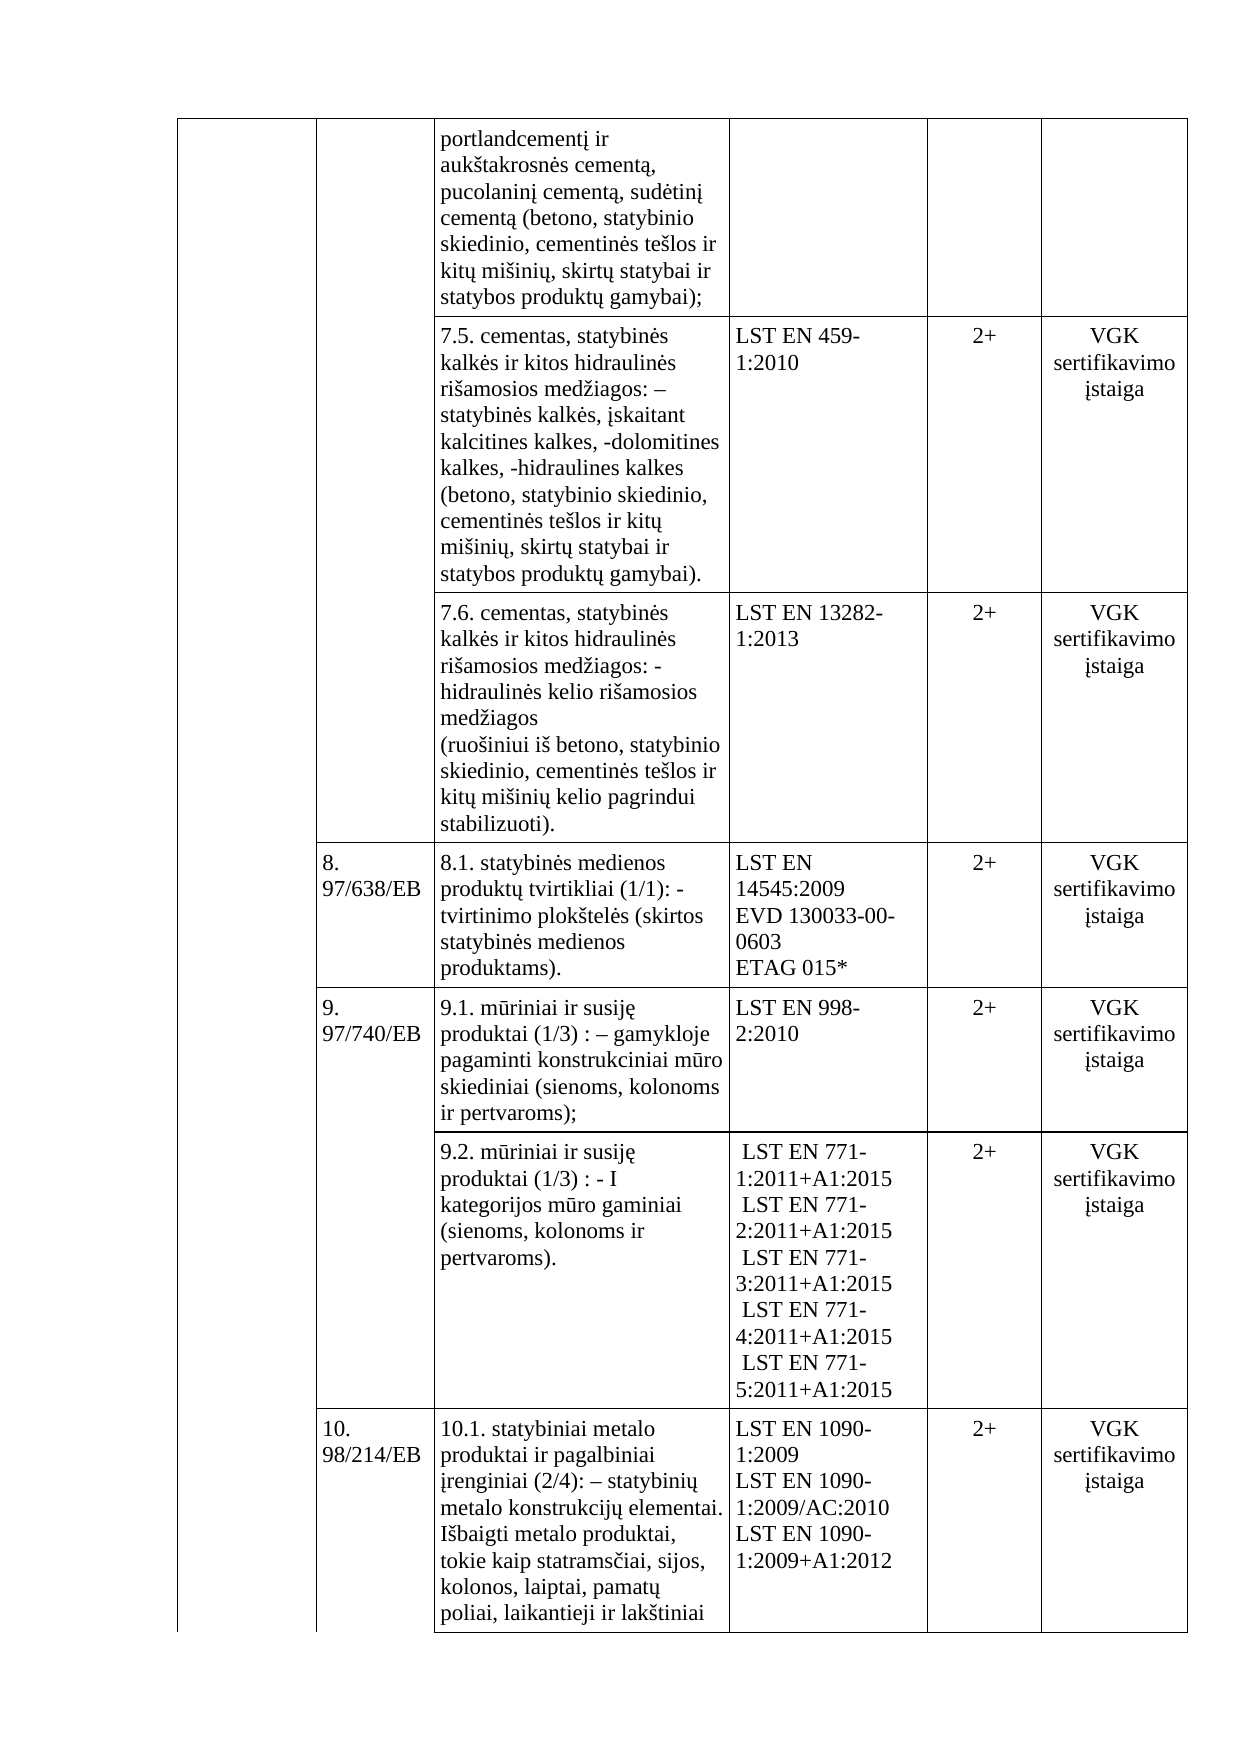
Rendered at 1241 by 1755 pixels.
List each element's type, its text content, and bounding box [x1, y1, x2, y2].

table_cell VGK sertifikavimo įstaiga [1042, 1409, 1187, 1632]
table_cell 2+ [928, 593, 1041, 842]
table_cell LST EN 998-2:2010 [730, 988, 927, 1131]
table_cell 7.6. cementas, statybinės kalkės ir kitos hidraulinės rišamosios medžiagos: - hidraulinės kelio rišamosios medžiagos (ruošiniui iš betono, statybinio skiedinio, cementinės tešlos ir kitų mišinių kelio pagrindui stabilizuoti). [435, 593, 729, 842]
table_cell 9.1. mūriniai ir susiję produktai (1/3) : – gamykloje pagaminti konstrukciniai mūro skiediniai (sienoms, kolonoms ir pertvaroms); [435, 988, 729, 1131]
table_cell 2+ [928, 988, 1041, 1131]
table_cell 9. 97/740/EB [317, 988, 434, 1408]
table_cell VGK sertifikavimo įstaiga [1042, 988, 1187, 1131]
table_cell VGK sertifikavimo įstaiga [1042, 593, 1187, 842]
table_cell VGK sertifikavimo įstaiga [1042, 1133, 1187, 1408]
table_cell 2+ [928, 317, 1041, 592]
table_cell VGK sertifikavimo įstaiga [1042, 843, 1187, 987]
table_cell [928, 119, 1041, 316]
table_cell portlandcementį ir aukštakrosnės cementą, pucolaninį cementą, sudėtinį cementą (betono, statybinio skiedinio, cementinės tešlos ir kitų mišinių, skirtų statybai ir statybos produktų gamybai); [435, 119, 729, 316]
table_cell [317, 119, 434, 592]
table_cell LST EN 459-1:2010 [730, 317, 927, 592]
table_cell 2+ [928, 1409, 1041, 1632]
table_cell 10.1. statybiniai metalo produktai ir pagalbiniai įrenginiai (2/4): – statybinių metalo konstrukcijų elementai. Išbaigti metalo produktai, tokie kaip statramsčiai, sijos, kolonos, laiptai, pamatų poliai, laikantieji ir lakštiniai [435, 1409, 729, 1632]
table_cell [1042, 119, 1187, 316]
table_cell LST EN 13282-1:2013 [730, 593, 927, 842]
table_cell 10. 98/214/EB [317, 1409, 434, 1632]
table_cell 7.5. cementas, statybinės kalkės ir kitos hidraulinės rišamosios medžiagos: – statybinės kalkės, įskaitant kalcitines kalkes, -dolomitines kalkes, -hidraulines kalkes (betono, statybinio skiedinio, cementinės tešlos ir kitų mišinių, skirtų statybai ir statybos produktų gamybai). [435, 317, 729, 592]
table_cell 2+ [928, 1133, 1041, 1408]
table_cell [178, 119, 316, 1632]
table_cell LST EN 771-1:2011+A1:2015 LST EN 771-2:2011+A1:2015 LST EN 771-3:2011+A1:2015 LST EN 771-4:2011+A1:2015 LST EN 771-5:2011+A1:2015 [730, 1133, 927, 1408]
table_cell [317, 592, 434, 842]
table_cell 9.2. mūriniai ir susiję produktai (1/3) : - I kategorijos mūro gaminiai (sienoms, kolonoms ir pertvaroms). [435, 1133, 729, 1408]
table_cell [730, 119, 927, 316]
table_cell LST EN 14545:2009 EVD 130033-00-0603 ETAG 015* [730, 843, 927, 987]
table_cell 8.1. statybinės medienos produktų tvirtikliai (1/1): - tvirtinimo plokštelės (skirtos statybinės medienos produktams). [435, 843, 729, 987]
table_cell 8. 97/638/EB [317, 843, 434, 987]
table_cell LST EN 1090-1:2009 LST EN 1090-1:2009/AC:2010 LST EN 1090-1:2009+A1:2012 [730, 1409, 927, 1632]
table_cell 2+ [928, 843, 1041, 987]
table_cell VGK sertifikavimo įstaiga [1042, 317, 1187, 592]
